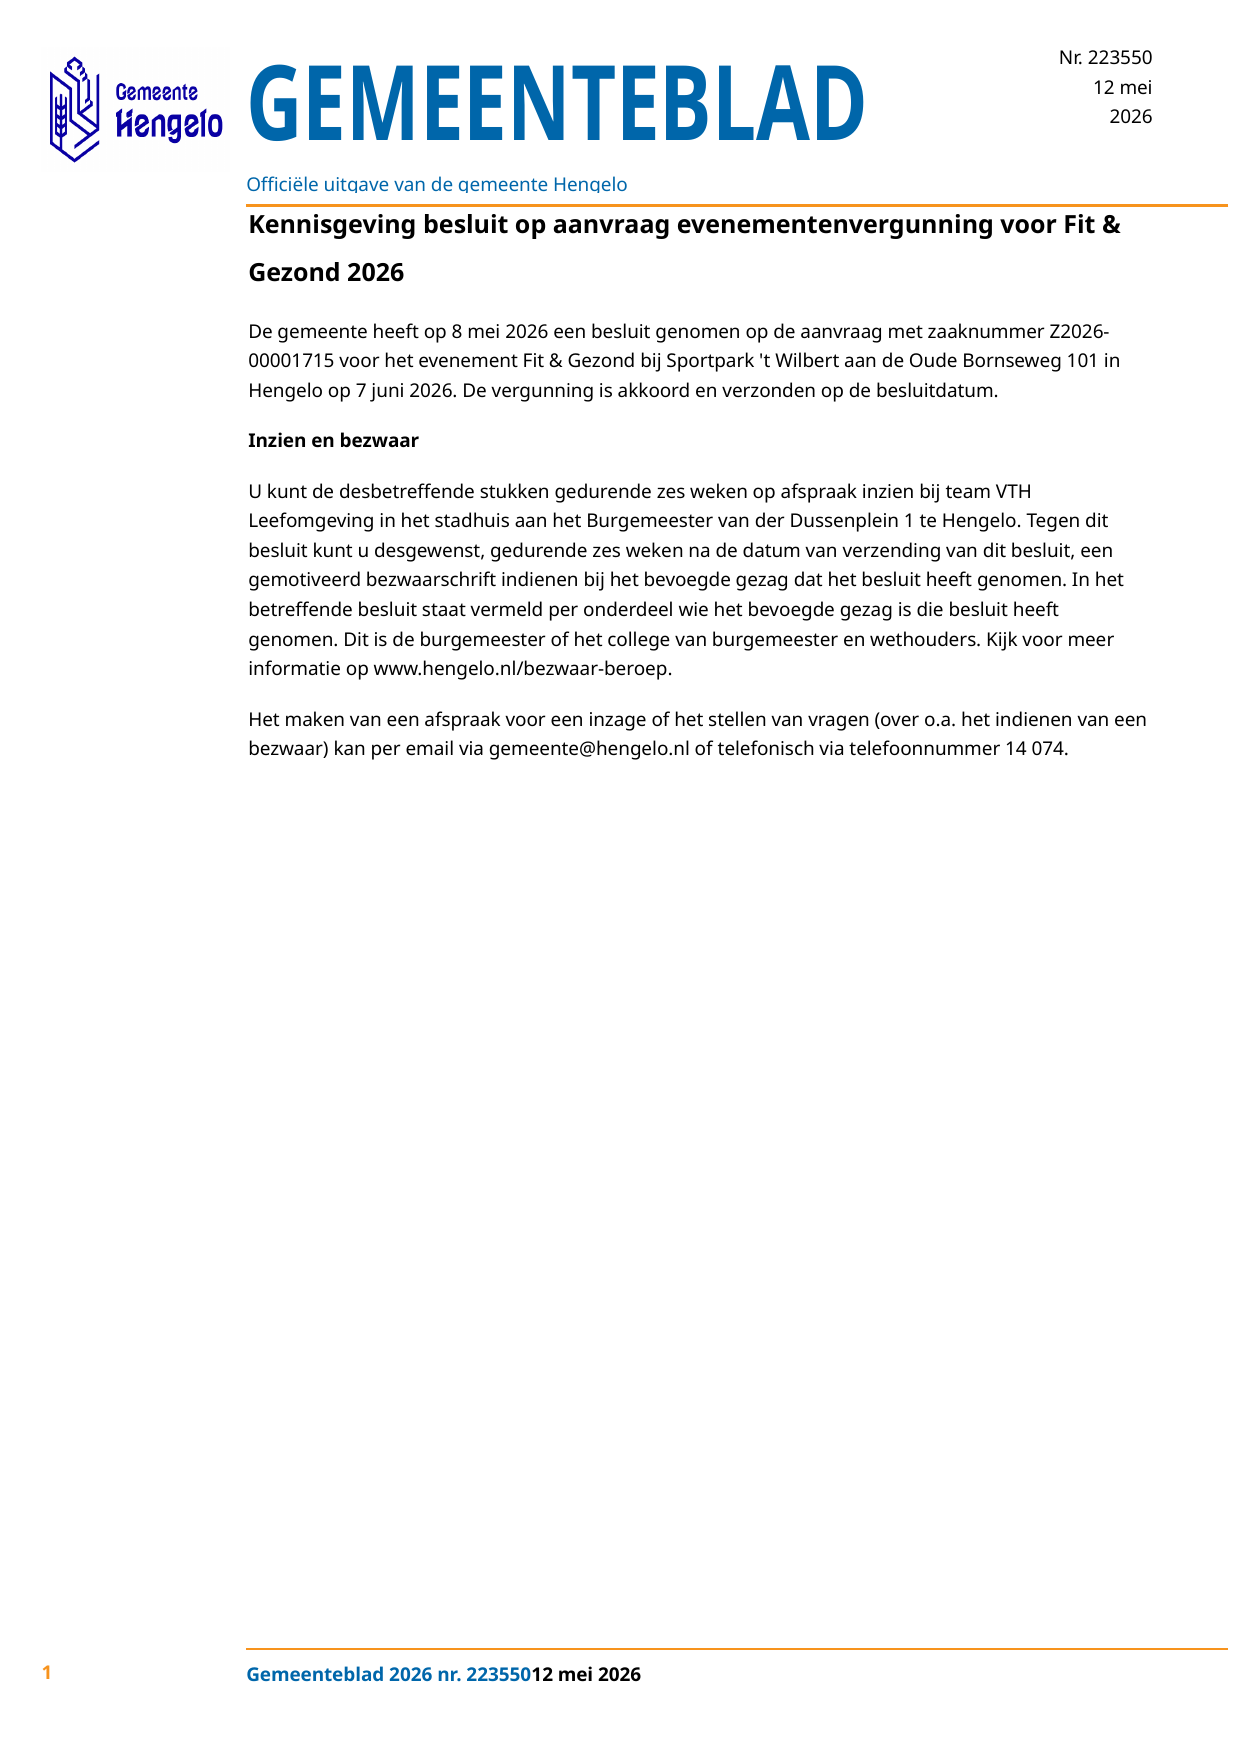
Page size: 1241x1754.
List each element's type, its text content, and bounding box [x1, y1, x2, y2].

text Kennisgeving besluit op aanvraag evenementenvergunning voor Fit & Gezond 2026 [248, 207, 1152, 288]
text U kunt de desbetreffende stukken gedurende zes weken op afspraak inzien bij team VTH Leefomgeving in het stadhuis aan het Burgemeester van der Dussenplein 1 te Hengelo. Tegen dit besluit kunt u desgewenst, gedurende zes weken na de datum van verzending van dit besluit, een gemotiveerd bezwaarschrift indienen bij het bevoegde gezag dat het besluit heeft genomen. In het betreffende besluit staat vermeld per onderdeel wie het bevoegde gezag is die besluit heeft genomen. Dit is de burgemeester of het college van burgemeester en wethouders. Kijk voor meer informatie op www.hengelo.nl/bezwaar-beroep. [248, 478, 1152, 681]
text Het maken van een afspraak voor een inzage of het stellen van vragen (over o.a. het indienen van een bezwaar) kan per email via gemeente@hengelo.nl of telefonisch via telefoonnummer 14 074. [248, 706, 1152, 761]
text Inzien en bezwaar [248, 427, 1152, 453]
text De gemeente heeft op 8 mei 2026 een besluit genomen op de aanvraag met zaaknummer Z2026-00001715 voor het evenement Fit & Gezond bij Sportpark 't Wilbert aan de Oude Bornseweg 101 in Hengelo op 7 juni 2026. De vergunning is akkoord en verzonden op de besluitdatum. [248, 318, 1152, 403]
picture [41, 47, 231, 172]
